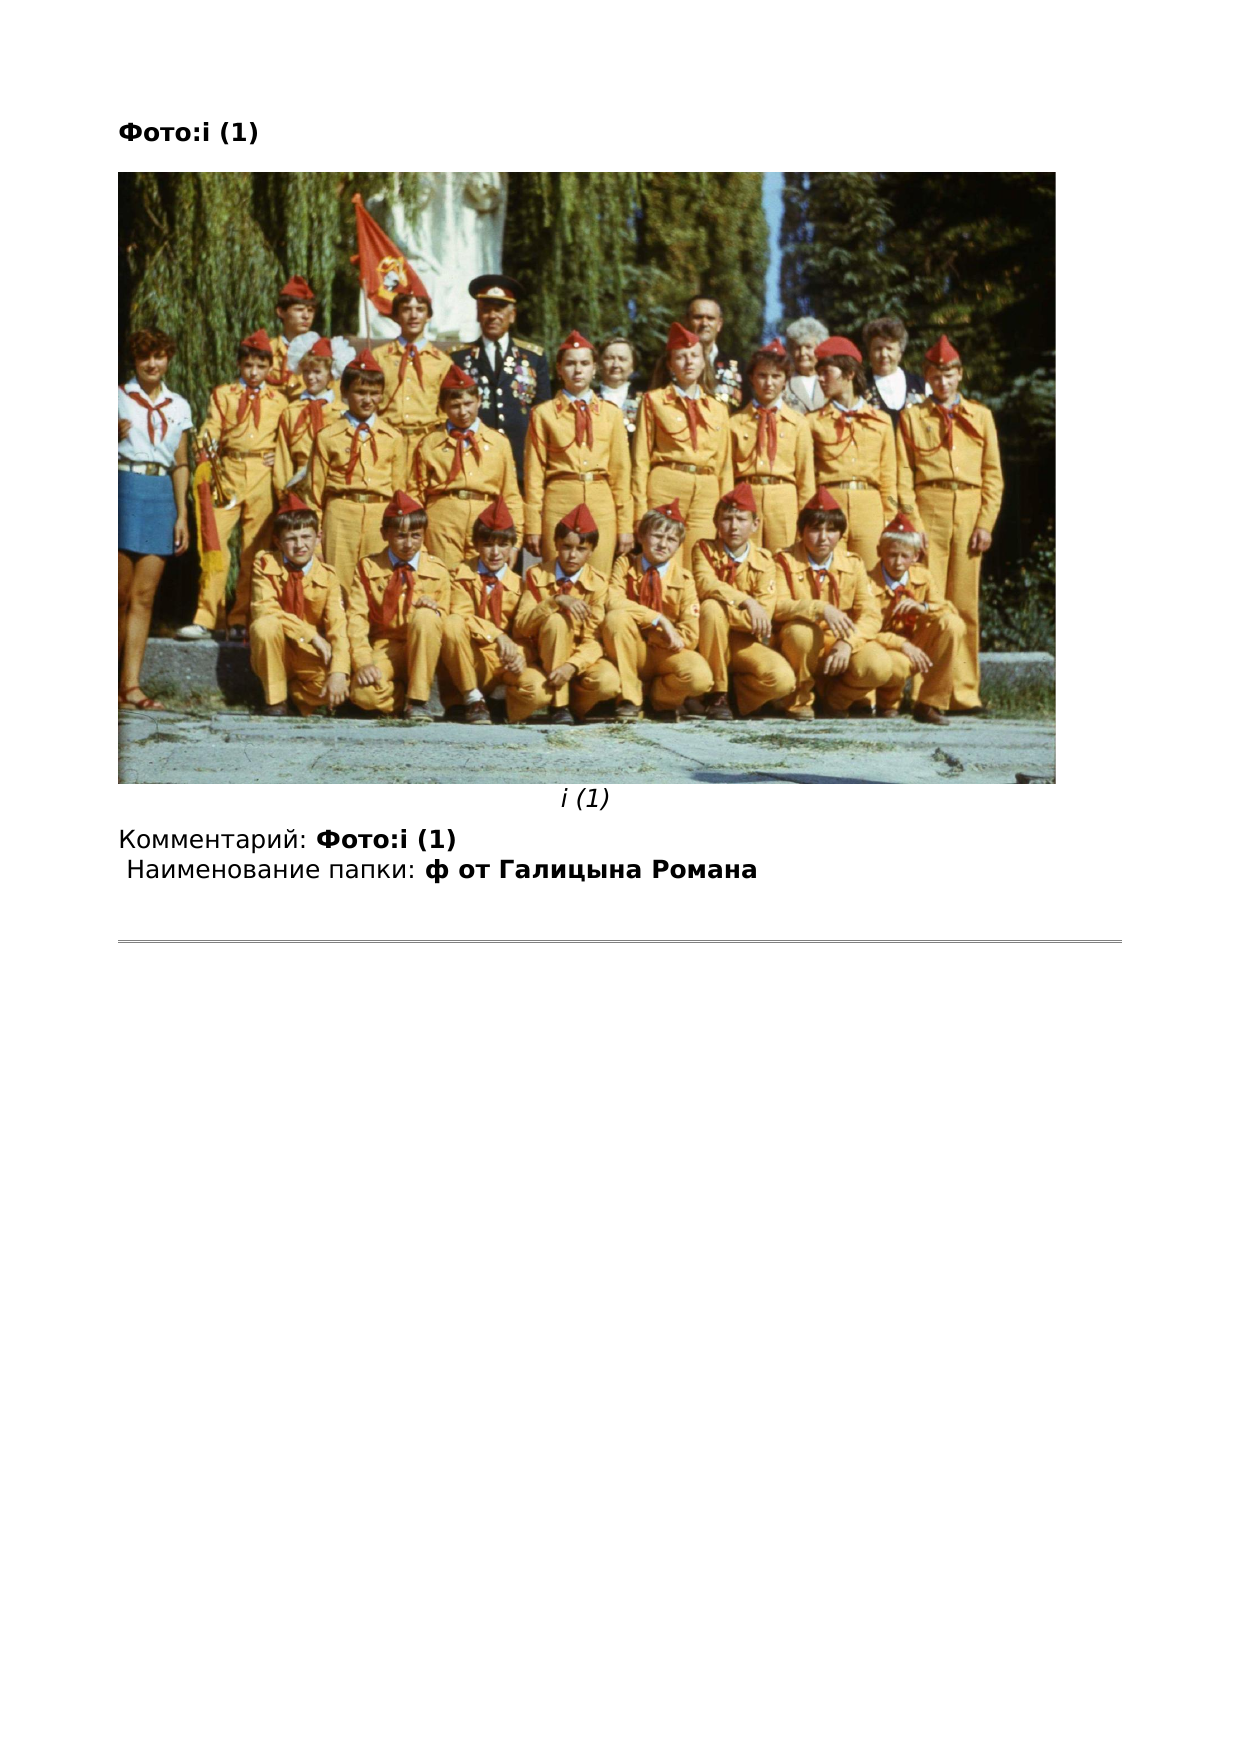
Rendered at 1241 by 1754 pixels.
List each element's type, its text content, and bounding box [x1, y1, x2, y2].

picture [118, 172, 1056, 784]
text i (1) [118, 784, 1056, 813]
subtitle Фото:i (1) [118, 118, 1122, 147]
text Комментарий: Фото:i (1) Наименование папки: ф от Галицына Романа [118, 826, 1122, 913]
